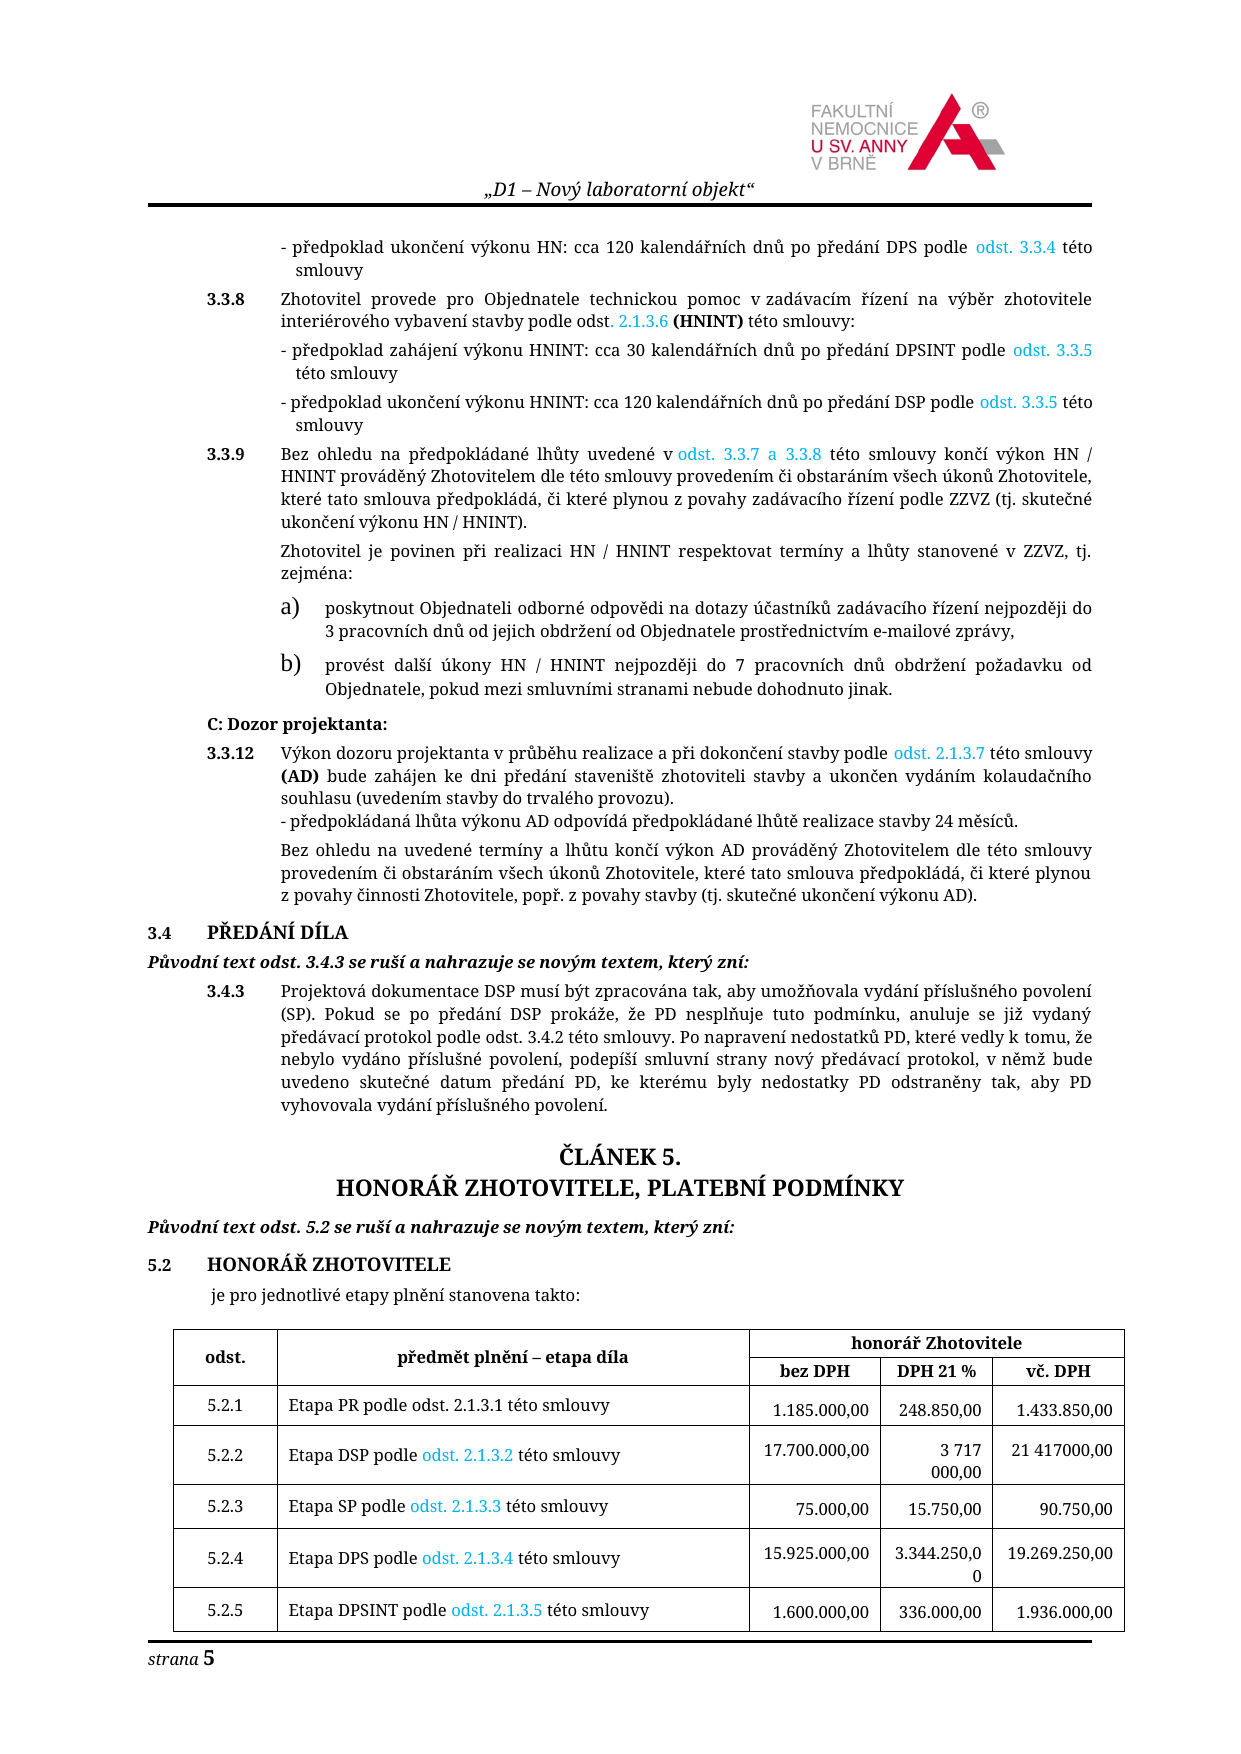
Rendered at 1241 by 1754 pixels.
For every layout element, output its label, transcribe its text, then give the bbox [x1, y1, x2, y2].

table_cell Etapa SP podle odst. 2.1.3.3 této smlouvy [278, 1485, 749, 1528]
table_cell 5.2.3 [174, 1485, 277, 1528]
table_cell Etapa DPSINT podle odst. 2.1.3.5 této smlouvy [278, 1588, 749, 1631]
table_cell 15.925.000,00 [750, 1529, 880, 1587]
list poskytnout Objednateli odborné odpovědi na dotazy účastníků zadávacího řízení nejpozději do 3 pracovních dnů od jejich obdržení od Objednatele prostřednictvím e-mailové zprávy, [280, 591, 1092, 642]
table_cell 336.000,00 [881, 1588, 992, 1631]
text 3.3.8 Zhotovitel provede pro Objednatele technickou pomoc v zadávacím řízení na výběr zhotovitele interiérového vybavení stavby podle odst. 2.1.3.6 (HNINT) této smlouvy: [207, 287, 1092, 332]
text - předpoklad ukončení výkonu HN: cca 120 kalendářních dnů po předání DPS podle odst. 3.3.4 této smlouvy [281, 235, 1092, 281]
table_header [155, 1329, 173, 1632]
table_cell 5.2.2 [174, 1426, 277, 1484]
text - předpoklad ukončení výkonu HNINT: cca 120 kalendářních dnů po předání DSP podle odst. 3.3.5 této smlouvy [281, 390, 1092, 436]
text 3.3.9 Bez ohledu na předpokládané lhůty uvedené v odst. 3.3.7 a 3.3.8 této smlouvy končí výkon HN / HNINT prováděný Zhotovitelem dle této smlouvy provedením či obstaráním všech úkonů Zhotovitele, které tato smlouva předpokládá, či které plynou z povahy zadávacího řízení podle ZZVZ (tj. skutečné ukončení výkonu HN / HNINT). [207, 442, 1092, 533]
text - předpokládaná lhůta výkonu AD odpovídá předpokládané lhůtě realizace stavby 24 měsíců. [281, 809, 1092, 832]
text C: Dozor projektanta: [207, 712, 1092, 735]
table_cell vč. DPH [993, 1358, 1124, 1385]
table_header odst. [174, 1330, 277, 1385]
text Původní text odst. 3.4.3 se ruší a nahrazuje se novým textem, který zní: [148, 951, 1092, 974]
text 3.4 PŘEDÁNÍ DÍLA [148, 919, 1092, 945]
table_cell 3.344.250,00 [881, 1529, 992, 1587]
table_cell 1.600.000,00 [750, 1588, 880, 1631]
text 5.2 HONORÁŘ ZHOTOVITELE [148, 1251, 1092, 1277]
table_cell Etapa DPS podle odst. 2.1.3.4 této smlouvy [278, 1529, 749, 1587]
table_cell 248.850,00 [881, 1386, 992, 1425]
table_header [1215, 1329, 1240, 1632]
table_cell 75.000,00 [750, 1485, 880, 1528]
table_cell 21 417000,00 [993, 1426, 1124, 1484]
list provést další úkony HN / HNINT nejpozději do 7 pracovních dnů obdržení požadavku od Objednatele, pokud mezi smluvními stranami nebude dohodnuto jinak. [280, 648, 1092, 700]
table_cell 1.936.000,00 [993, 1588, 1124, 1631]
text Bez ohledu na uvedené termíny a lhůtu končí výkon AD prováděný Zhotovitelem dle této smlouvy provedením či obstaráním všech úkonů Zhotovitele, které tato smlouva předpokládá, či které plynou z povahy činnosti Zhotovitele, popř. z povahy stavby (tj. skutečné ukončení výkonu AD). [280, 838, 1092, 907]
table_cell 5.2.5 [174, 1588, 277, 1631]
text ČLÁNEK 5. [148, 1141, 1092, 1172]
table_header honorář Zhotovitele [750, 1330, 1124, 1357]
table_header [1125, 1329, 1214, 1632]
text - předpoklad zahájení výkonu HNINT: cca 30 kalendářních dnů po předání DPSINT podle odst. 3.3.5 této smlouvy [281, 339, 1092, 384]
text Původní text odst. 5.2 se ruší a nahrazuje se novým textem, který zní: [148, 1216, 1092, 1239]
table_cell 19.269.250,00 [993, 1529, 1124, 1587]
table_cell 15.750,00 [881, 1485, 992, 1528]
table_cell 5.2.4 [174, 1529, 277, 1587]
table_header předmět plnění – etapa díla [278, 1330, 749, 1385]
table_cell 5.2.1 [174, 1386, 277, 1425]
table_cell 17.700.000,00 [750, 1426, 880, 1484]
table_cell 1.185.000,00 [750, 1386, 880, 1425]
text HONORÁŘ ZHOTOVITELE, PLATEBNÍ PODMÍNKY [148, 1172, 1092, 1204]
text je pro jednotlivé etapy plnění stanovena takto: [148, 1283, 1092, 1306]
table_cell Etapa PR podle odst. 2.1.3.1 této smlouvy [278, 1386, 749, 1425]
table_cell 3 717 000,00 [881, 1426, 992, 1484]
table_cell 1.433.850,00 [993, 1386, 1124, 1425]
text 3.4.3 Projektová dokumentace DSP musí být zpracována tak, aby umožňovala vydání příslušného povolení (SP). Pokud se po předání DSP prokáže, že PD nesplňuje tuto podmínku, anuluje se již vydaný předávací protokol podle odst. 3.4.2 této smlouvy. Po napravení nedostatků PD, které vedly k tomu, že nebylo vydáno příslušné povolení, podepíší smluvní strany nový předávací protokol, v němž bude uvedeno skutečné datum předání PD, ke kterému byly nedostatky PD odstraněny tak, aby PD vyhovovala vydání příslušného povolení. [207, 980, 1092, 1116]
text Zhotovitel je povinen při realizaci HN / HNINT respektovat termíny a lhůty stanovené v ZZVZ, tj. zejména: [280, 539, 1092, 584]
table_cell 90.750,00 [993, 1485, 1124, 1528]
table_cell DPH 21 % [881, 1358, 992, 1385]
text 3.3.12 Výkon dozoru projektanta v průběhu realizace a při dokončení stavby podle odst. 2.1.3.7 této smlouvy (AD) bude zahájen ke dni předání staveniště zhotoviteli stavby a ukončen vydáním kolaudačního souhlasu (uvedením stavby do trvalého provozu). [207, 741, 1092, 809]
table_cell bez DPH [750, 1358, 880, 1385]
table_cell Etapa DSP podle odst. 2.1.3.2 této smlouvy [278, 1426, 749, 1484]
